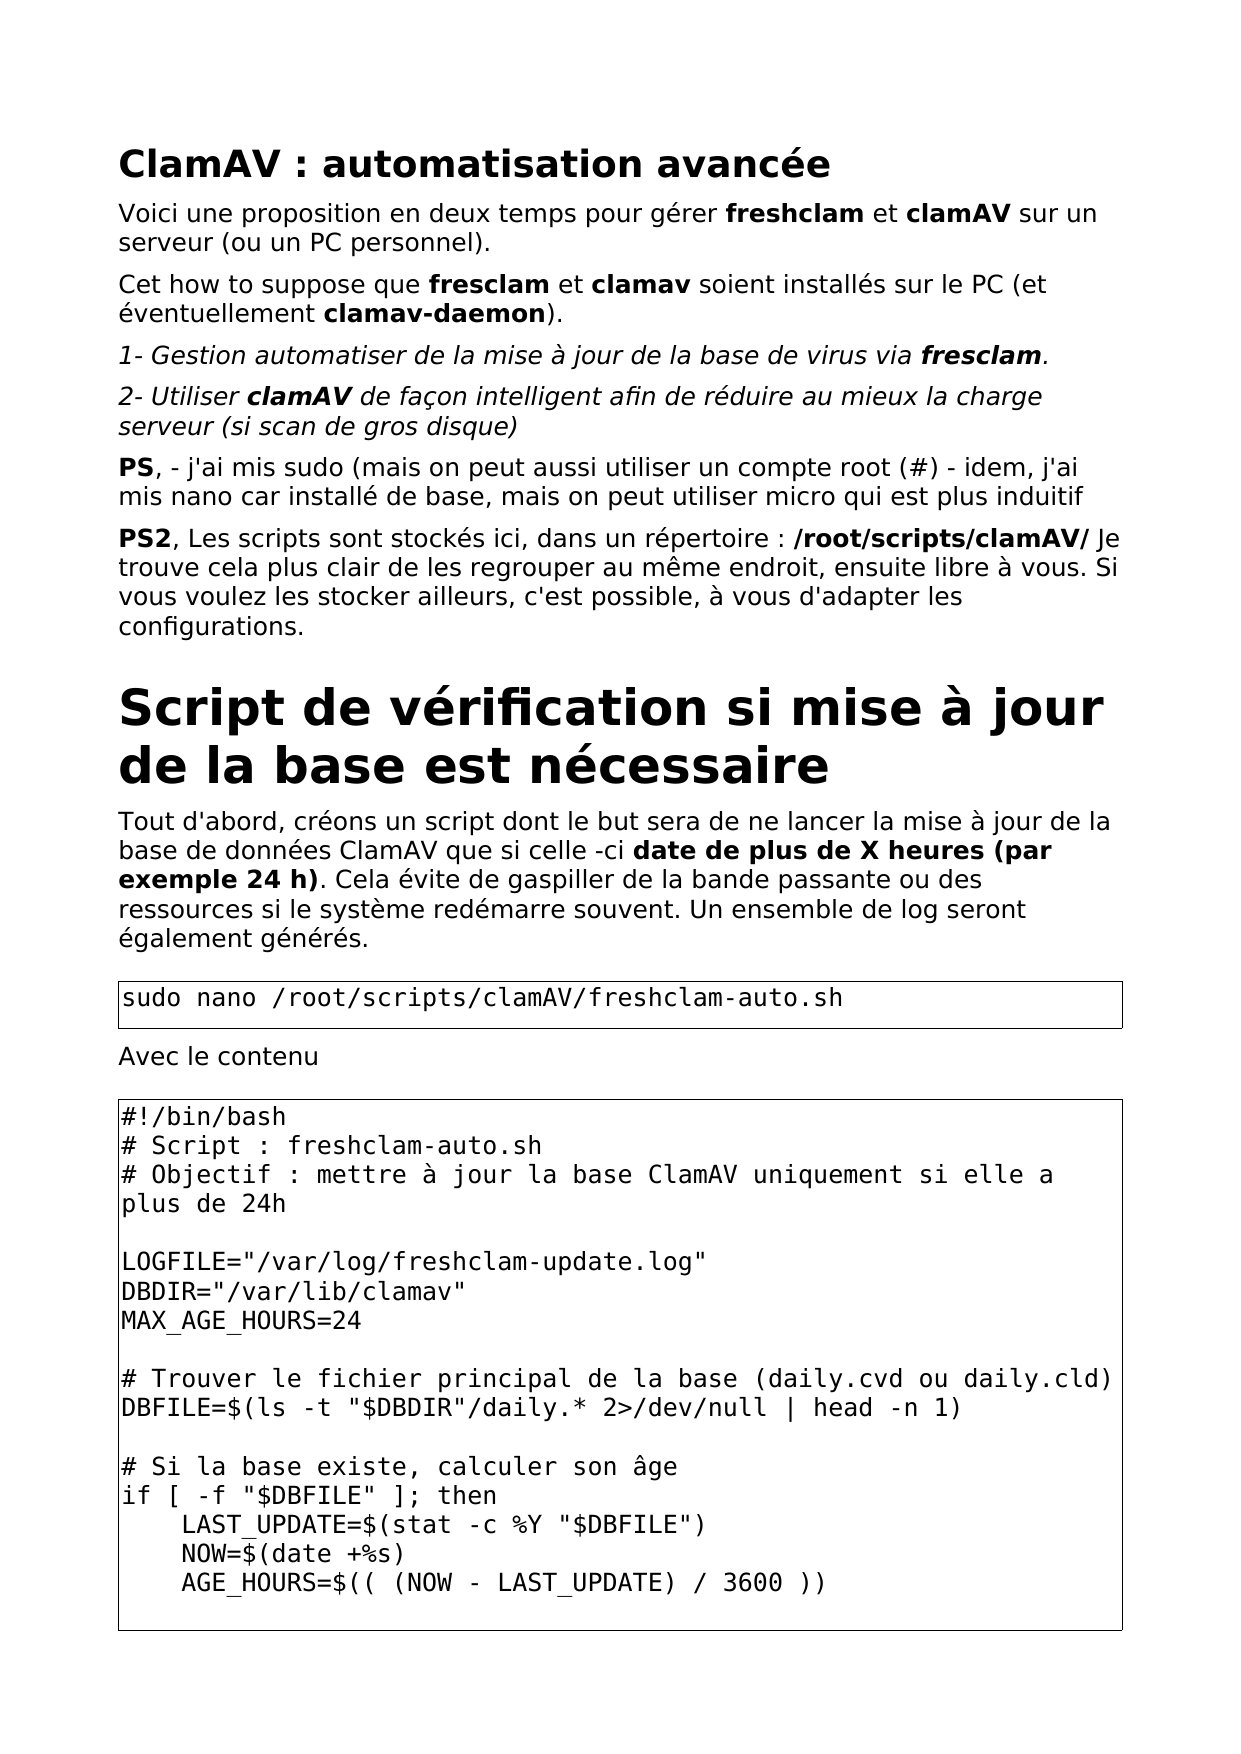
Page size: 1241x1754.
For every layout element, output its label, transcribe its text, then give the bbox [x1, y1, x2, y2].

subtitle Script de vérification si mise à jour de la base est nécessaire [118, 678, 1122, 795]
text Cet how to suppose que fresclam et clamav soient installés sur le PC (et éventuellement clamav-daemon). [118, 270, 1122, 328]
text 1- Gestion automatiser de la mise à jour de la base de virus via fresclam. [118, 341, 1122, 370]
table_header sudo nano /root/scripts/clamAV/freshclam-auto.sh [119, 982, 1122, 1027]
text 2- Utiliser clamAV de façon intelligent afin de réduire au mieux la charge serveur (si scan de gros disque) [118, 383, 1122, 441]
text PS, - j'ai mis sudo (mais on peut aussi utiliser un compte root (#) - idem, j'ai mis nano car installé de base, mais on peut utiliser micro qui est plus induitif [118, 453, 1122, 512]
text Voici une proposition en deux temps pour gérer freshclam et clamAV sur un serveur (ou un PC personnel). [118, 199, 1122, 258]
text Avec le contenu [118, 1042, 1122, 1071]
text PS2, Les scripts sont stockés ici, dans un répertoire : /root/scripts/clamAV/ Je trouve cela plus clair de les regrouper au même endroit, ensuite libre à vous. Si vous voulez les stocker ailleurs, c'est possible, à vous d'adapter les configurations. [118, 524, 1122, 641]
table_header #!/bin/bash # Script : freshclam-auto.sh # Objectif : mettre à jour la base ClamAV uniquement si elle a plus de 24h LOGFILE="/var/log/freshclam-update.log" DBDIR="/var/lib/clamav" MAX_AGE_HOURS=24 # Trouver le fichier principal de la base (daily.cvd ou daily.cld) DBFILE=$(ls -t "$DBDIR"/daily.* 2>/dev/null | head -n 1) # Si la base existe, calculer son âge if [ -f "$DBFILE" ]; then LAST_UPDATE=$(stat -c %Y "$DBFILE") NOW=$(date +%s) AGE_HOURS=$(( (NOW - LAST_UPDATE) / 3600 )) [119, 1100, 1122, 1630]
text Tout d'abord, créons un script dont le but sera de ne lancer la mise à jour de la base de données ClamAV que si celle -ci date de plus de X heures (par exemple 24 h). Cela évite de gaspiller de la bande passante ou des ressources si le système redémarre souvent. Un ensemble de log seront également générés. [118, 807, 1122, 953]
subtitle ClamAV : automatisation avancée [118, 143, 1122, 187]
